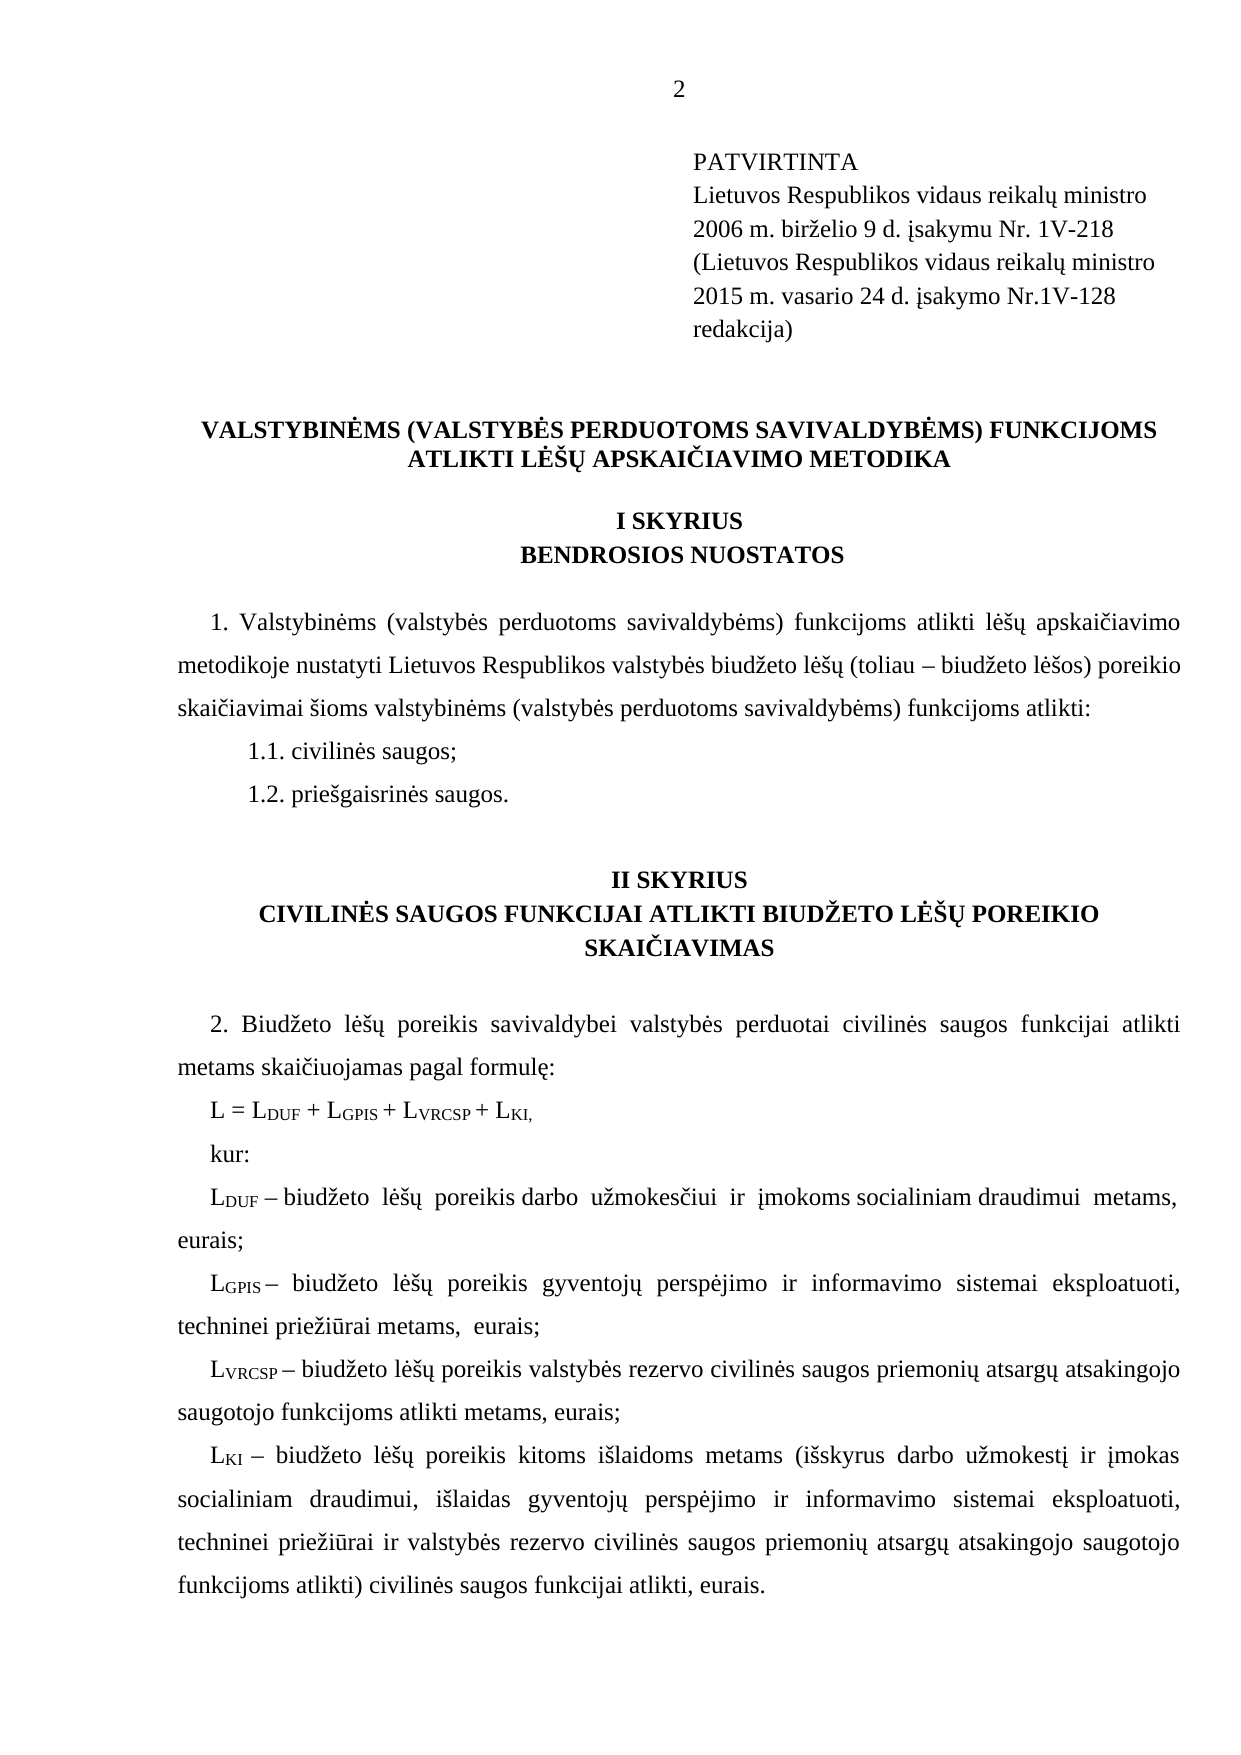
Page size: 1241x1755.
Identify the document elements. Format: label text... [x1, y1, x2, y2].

text ATLIKTI LĖŠŲ APSKAIČIAVIMO METODIKA [177, 444, 1181, 473]
text VALSTYBINĖMS (VALSTYBĖS PERDUOTOMS SAVIVALDYBĖMS) FUNKCIJOMS [177, 415, 1181, 444]
text II skyrius [177, 866, 1181, 894]
text 1.1. civilinės saugos; [247, 736, 1181, 765]
text LGPIS – biudžeto lėšų poreikis gyventojų perspėjimo ir informavimo sistemai eksploatuoti, techninei priežiūrai metams, eurais; [177, 1268, 1181, 1340]
text eurais; [177, 1225, 1181, 1254]
text LKI – biudžeto lėšų poreikis kitoms išlaidoms metams (išskyrus darbo užmokestį ir įmokas socialiniam draudimui, išlaidas gyventojų perspėjimo ir informavimo sistemai eksploatuoti, techninei priežiūrai ir valstybės rezervo civilinės saugos priemonių atsargų atsakingojo saugotojo funkcijoms atlikti) civilinės saugos funkcijai atlikti, eurais. [177, 1441, 1181, 1599]
text CIVILINĖS SAUGOS FUNKCIJAI ATLIKTI biudžeto LĖŠŲ POREIKIO SKAIČIAVIMAS [177, 899, 1181, 961]
text 2006 m. birželio 9 d. įsakymu Nr. 1V-218 [693, 214, 1181, 243]
text L = LDUF + LGPIS + LVRCSP + LKI, [210, 1096, 1181, 1124]
text 1. Valstybinėms (valstybės perduotoms savivaldybėms) funkcijoms atlikti lėšų apskaičiavimo metodikoje nustatyti Lietuvos Respublikos valstybės biudžeto lėšų (toliau – biudžeto lėšos) poreikio skaičiavimai šioms valstybinėms (valstybės perduotoms savivaldybėms) funkcijoms atlikti: [177, 607, 1181, 722]
text PATVIRTINTA [693, 147, 1181, 176]
text Lietuvos Respublikos vidaus reikalų ministro [693, 180, 1181, 209]
text kur: [210, 1139, 1181, 1167]
text BENDROSIOS NUOSTATOS [177, 540, 1181, 568]
text (Lietuvos Respublikos vidaus reikalų ministro 2015 m. vasario 24 d. įsakymo Nr.1V-128 redakcija) [693, 247, 1181, 343]
text LVRCSP – biudžeto lėšų poreikis valstybės rezervo civilinės saugos priemonių atsargų atsakingojo saugotojo funkcijoms atlikti metams, eurais; [177, 1354, 1181, 1426]
text 1.2. priešgaisrinės saugos. [247, 779, 1181, 808]
text LDUF – biudžeto lėšų poreikis darbo užmokesčiui ir įmokoms socialiniam draudimui metams, [210, 1182, 1181, 1211]
text I skyrius [177, 506, 1181, 535]
text 2. Biudžeto lėšų poreikis savivaldybei valstybės perduotai civilinės saugos funkcijai atlikti metams skaičiuojamas pagal formulę: [177, 1009, 1181, 1081]
